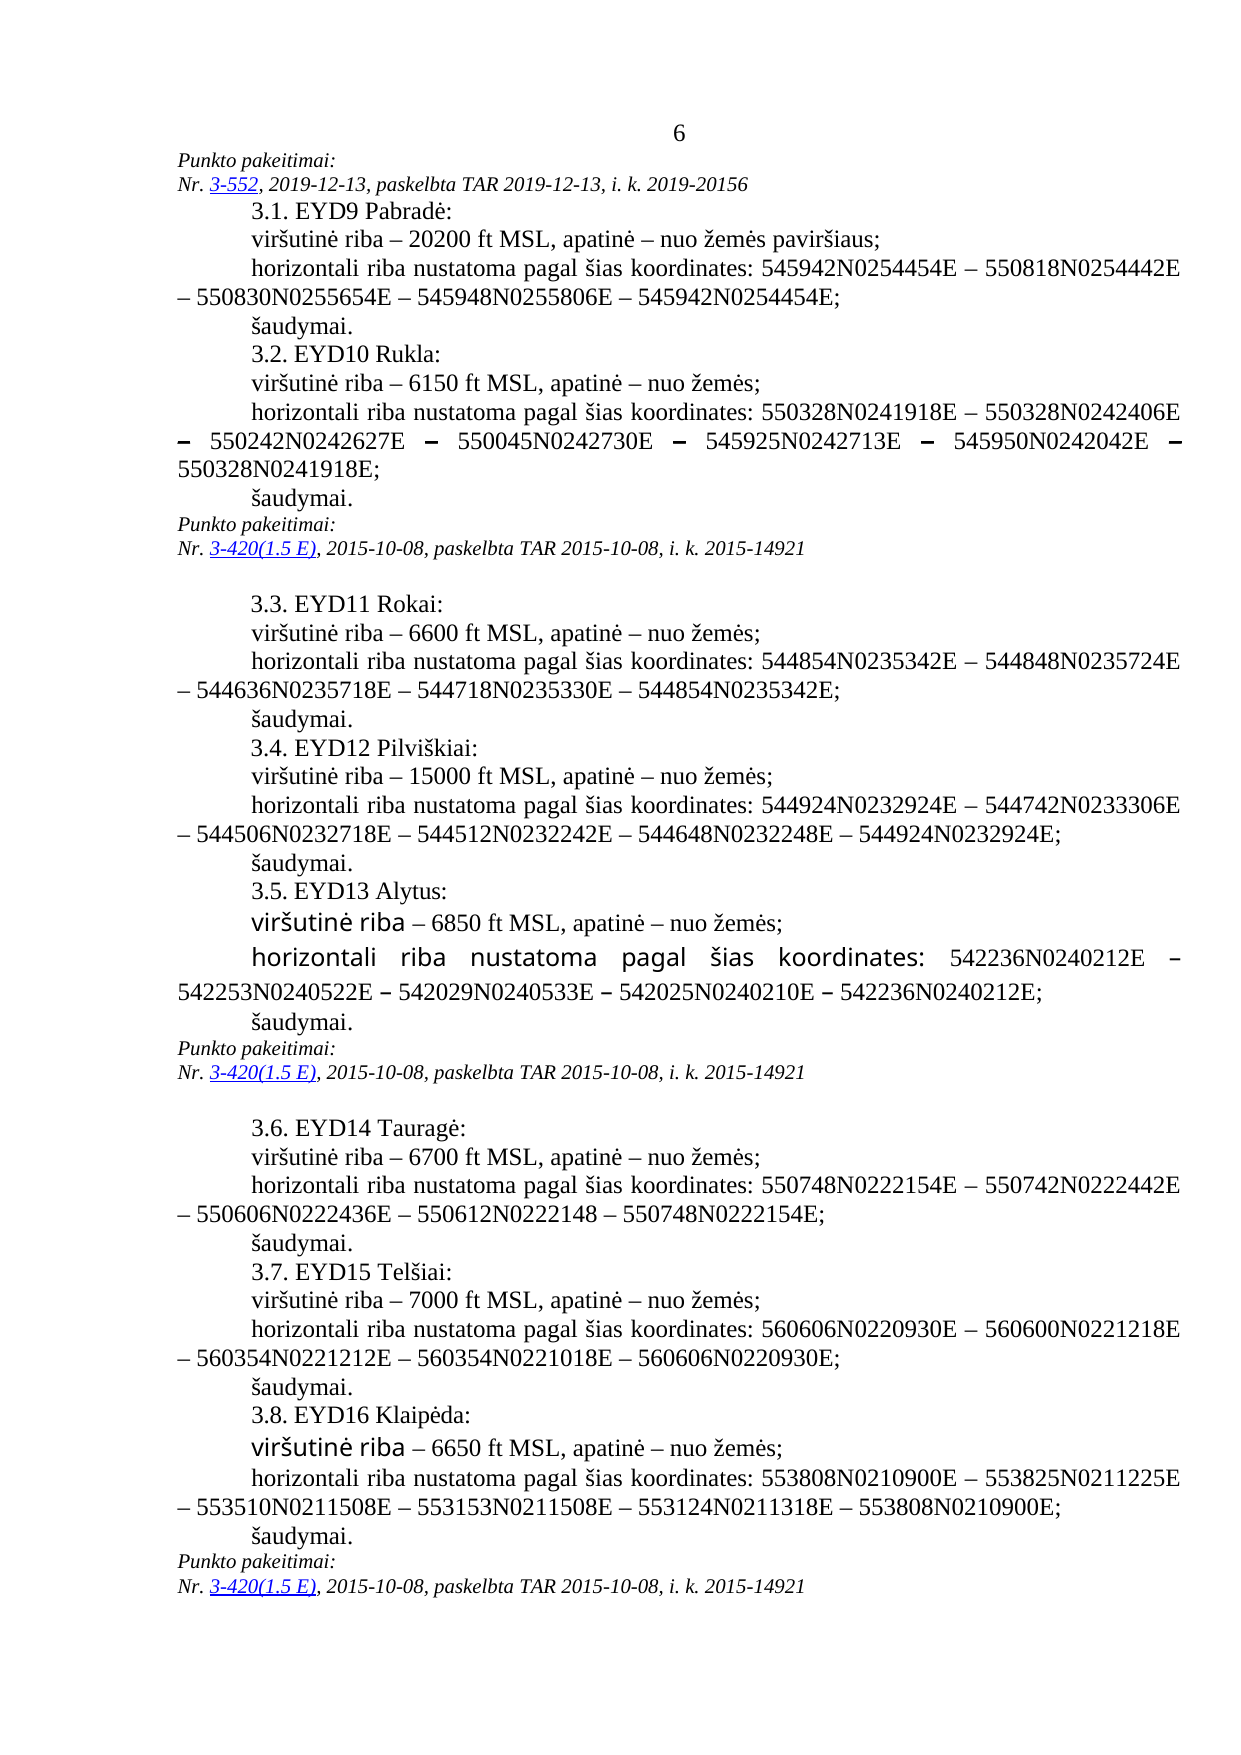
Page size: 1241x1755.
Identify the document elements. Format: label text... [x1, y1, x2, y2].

text horizontali riba nustatoma pagal šias koordinates: 542236N0240212E – 542253N0240522E – 542029N0240533E – 542025N0240210E – 542236N0240212E; [177, 939, 1181, 1007]
text šaudymai. [177, 1372, 1181, 1400]
text 3.1. EYD9 Pabradė: [177, 196, 1181, 224]
text šaudymai. [177, 1228, 1181, 1257]
text horizontali riba nustatoma pagal šias koordinates: 550328N0241918E – 550328N0242406E – 550242N0242627E – 550045N0242730E – 545925N0242713E – 545950N0242042E –550328N0241918E; [177, 397, 1181, 483]
text 3.6. EYD14 Tauragė: [177, 1113, 1181, 1142]
text horizontali riba nustatoma pagal šias koordinates: 550748N0222154E – 550742N0222442E – 550606N0222436E – 550612N0222148 – 550748N0222154E; [177, 1170, 1181, 1228]
text Nr. 3-552, 2019-12-13, paskelbta TAR 2019-12-13, i. k. 2019-20156 [177, 172, 1181, 196]
text viršutinė riba – 6150 ft MSL, apatinė – nuo žemės; [177, 368, 1181, 397]
text Punkto pakeitimai: [177, 1036, 1181, 1060]
text viršutinė riba – 7000 ft MSL, apatinė – nuo žemės; [177, 1285, 1181, 1314]
text Punkto pakeitimai: [177, 148, 1181, 172]
text šaudymai. [177, 1521, 1181, 1549]
text 3.3. EYD11 Rokai: [210, 589, 1181, 618]
text viršutinė riba – 20200 ft MSL, apatinė – nuo žemės paviršiaus; [177, 224, 1181, 253]
text horizontali riba nustatoma pagal šias koordinates: 553808N0210900E – 553825N0211225E – 553510N0211508E – 553153N0211508E – 553124N0211318E – 553808N0210900E; [177, 1463, 1181, 1521]
text viršutinė riba – 6850 ft MSL, apatinė – nuo žemės; [177, 905, 1181, 939]
text Nr. 3-420(1.5 E), 2015-10-08, paskelbta TAR 2015-10-08, i. k. 2015-14921 [177, 536, 1181, 560]
text šaudymai. [177, 704, 1181, 733]
text horizontali riba nustatoma pagal šias koordinates: 544924N0232924E – 544742N0233306E – 544506N0232718E – 544512N0232242E – 544648N0232248E – 544924N0232924E; [177, 790, 1181, 848]
text 3.2. EYD10 Rukla: [177, 339, 1181, 368]
text Punkto pakeitimai: [177, 1549, 1181, 1573]
text 3.5. EYD13 Alytus: [177, 876, 1181, 905]
text 3.4. EYD12 Pilviškiai: [210, 733, 1181, 761]
text viršutinė riba – 15000 ft MSL, apatinė – nuo žemės; [177, 761, 1181, 790]
text viršutinė riba – 6700 ft MSL, apatinė – nuo žemės; [177, 1142, 1181, 1170]
text šaudymai. [177, 848, 1181, 876]
text Nr. 3-420(1.5 E), 2015-10-08, paskelbta TAR 2015-10-08, i. k. 2015-14921 [177, 1573, 1181, 1598]
text horizontali riba nustatoma pagal šias koordinates: 544854N0235342E – 544848N0235724E – 544636N0235718E – 544718N0235330E – 544854N0235342E; [177, 646, 1181, 704]
text šaudymai. [177, 311, 1181, 339]
text viršutinė riba – 6600 ft MSL, apatinė – nuo žemės; [177, 618, 1181, 646]
text viršutinė riba – 6650 ft MSL, apatinė – nuo žemės; [177, 1429, 1181, 1463]
text horizontali riba nustatoma pagal šias koordinates: 560606N0220930E – 560600N0221218E – 560354N0221212E – 560354N0221018E – 560606N0220930E; [177, 1314, 1181, 1372]
text 3.7. EYD15 Telšiai: [177, 1257, 1181, 1285]
text Punkto pakeitimai: [177, 512, 1181, 536]
text Nr. 3-420(1.5 E), 2015-10-08, paskelbta TAR 2015-10-08, i. k. 2015-14921 [177, 1060, 1181, 1084]
text horizontali riba nustatoma pagal šias koordinates: 545942N0254454E – 550818N0254442E – 550830N0255654E – 545948N0255806E – 545942N0254454E; [177, 253, 1181, 311]
text šaudymai. [177, 483, 1181, 512]
text 3.8. EYD16 Klaipėda: [177, 1400, 1181, 1429]
text šaudymai. [177, 1007, 1181, 1036]
